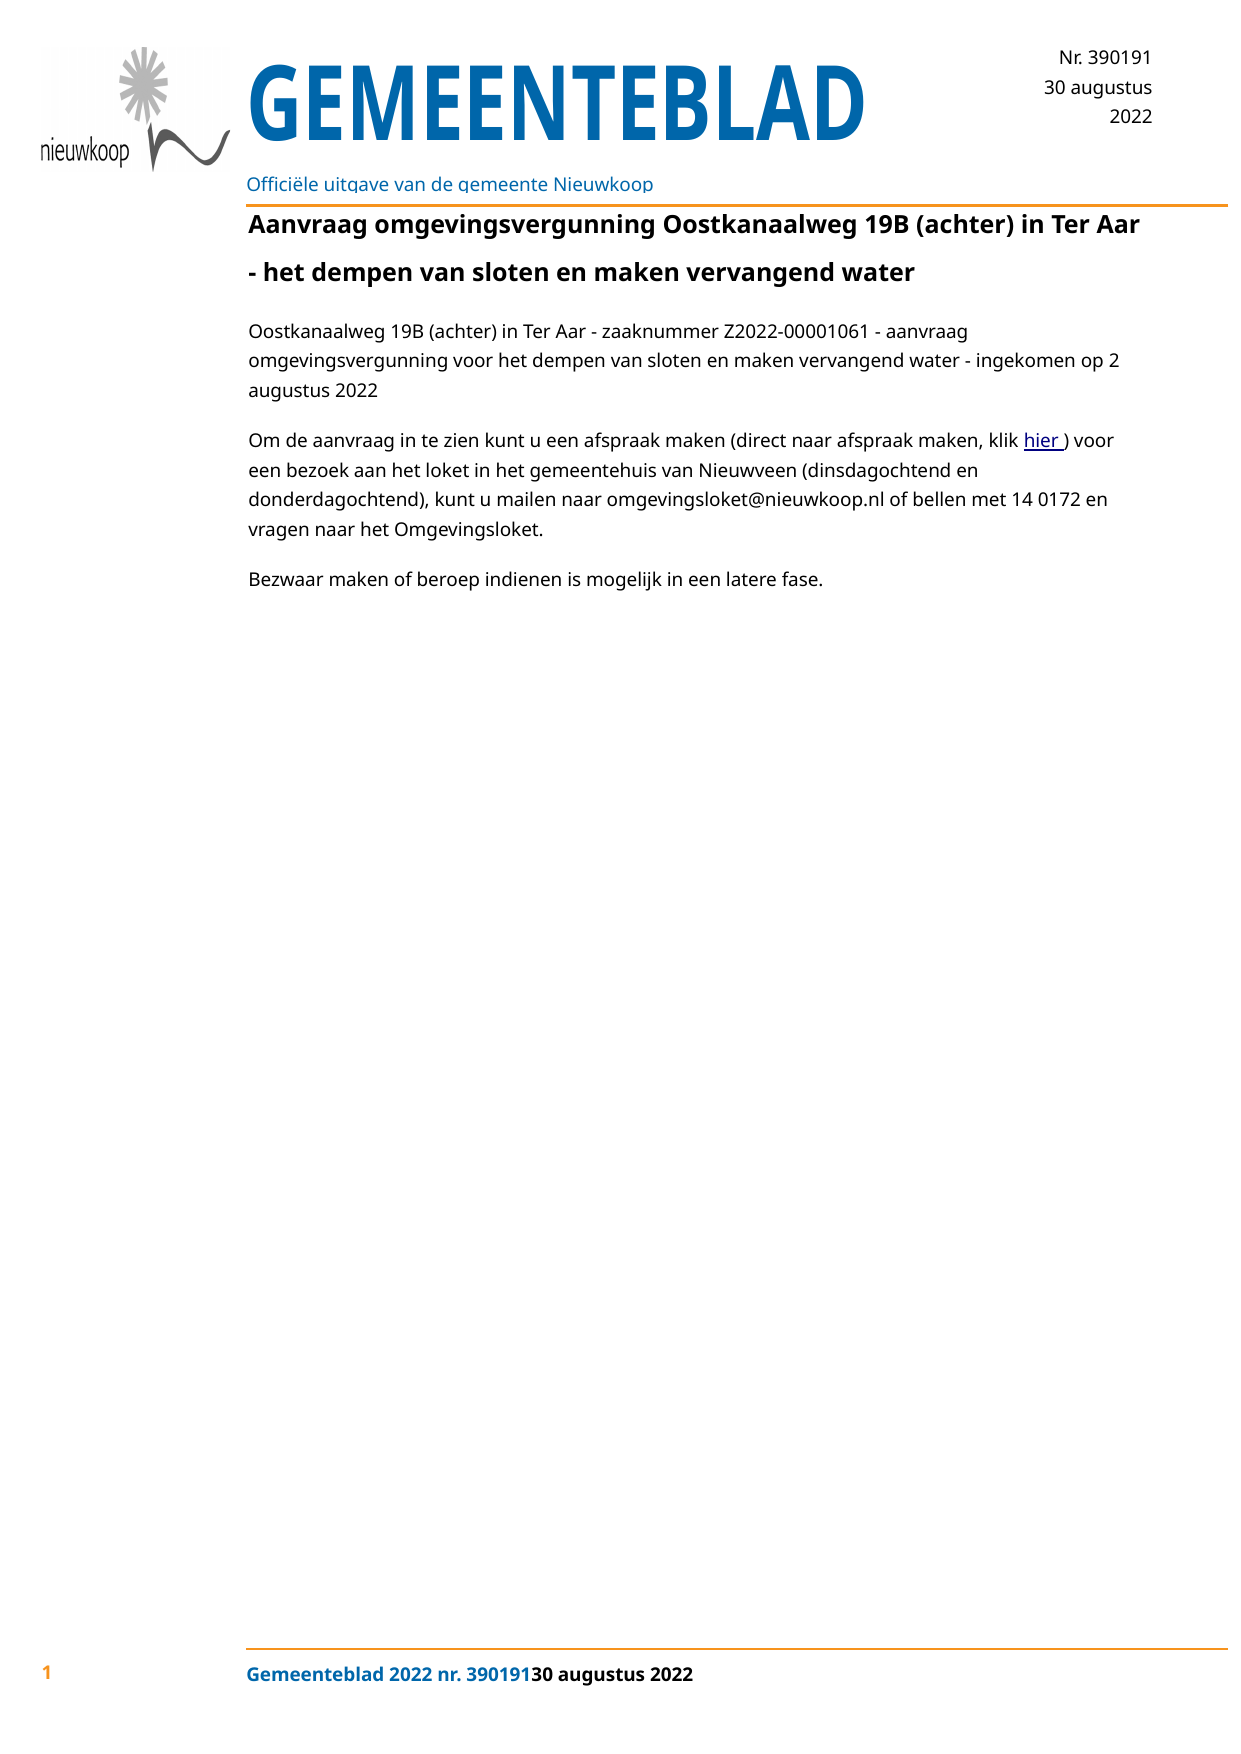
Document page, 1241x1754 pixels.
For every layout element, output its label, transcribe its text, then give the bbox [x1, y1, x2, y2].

text Oostkanaalweg 19B (achter) in Ter Aar - zaaknummer Z2022-00001061 - aanvraag omgevingsvergunning voor het dempen van sloten en maken vervangend water - ingekomen op 2 augustus 2022 [248, 318, 1152, 403]
text Om de aanvraag in te zien kunt u een afspraak maken (direct naar afspraak maken, klik hier ) voor een bezoek aan het loket in het gemeentehuis van Nieuwveen (dinsdagochtend en donderdagochtend), kunt u mailen naar omgevingsloket@nieuwkoop.nl of bellen met 14 0172 en vragen naar het Omgevingsloket. [248, 427, 1152, 542]
text Bezwaar maken of beroep indienen is mogelijk in een latere fase. [248, 567, 1152, 592]
text Aanvraag omgevingsvergunning Oostkanaalweg 19B (achter) in Ter Aar - het dempen van sloten en maken vervangend water [248, 207, 1152, 288]
picture [41, 47, 231, 172]
